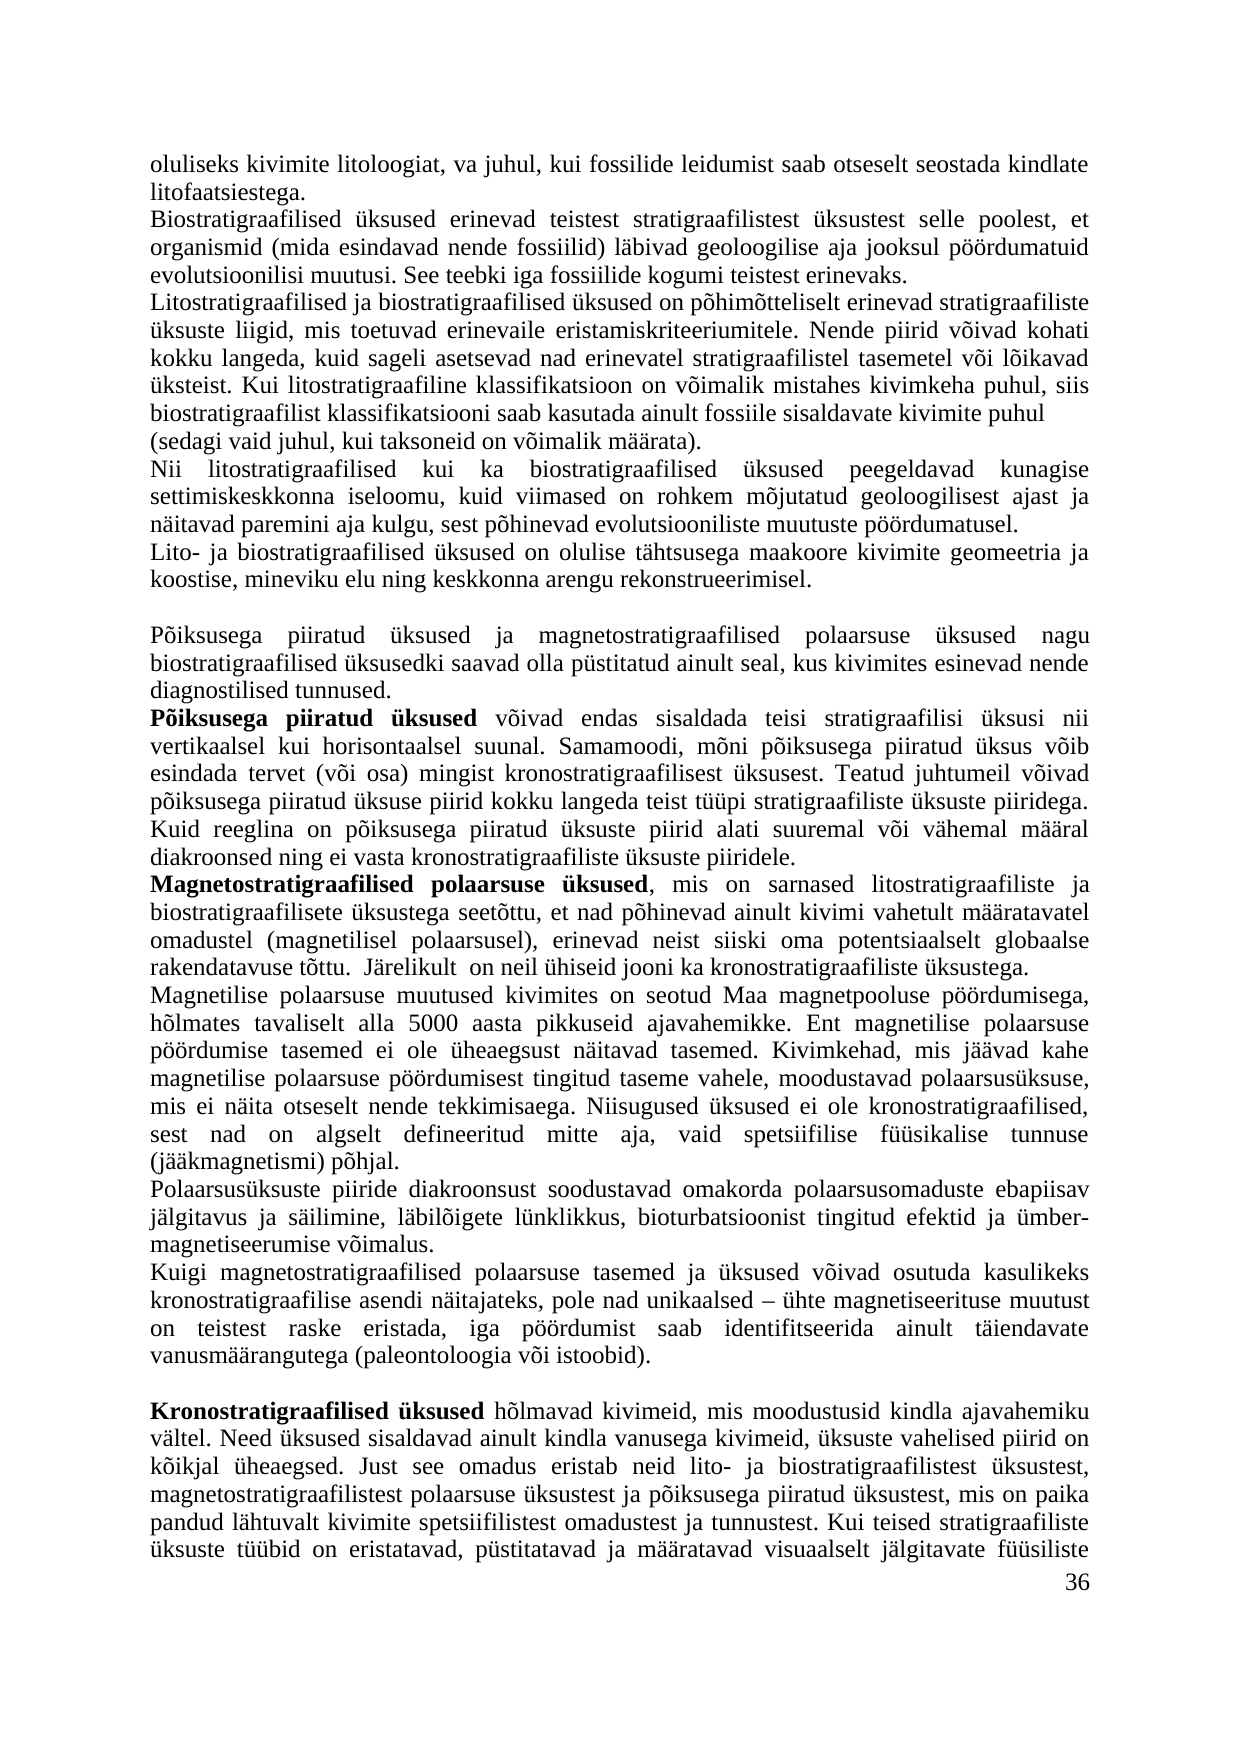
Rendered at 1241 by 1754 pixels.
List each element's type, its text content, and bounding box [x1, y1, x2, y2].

text Lito- ja biostratigraafilised üksused on olulise tähtsusega maakoore kivimite geomeetria ja koostise, mineviku elu ning keskkonna arengu rekonstrueerimisel. [150, 538, 1090, 593]
text Kuigi magnetostratigraafilised polaarsuse tasemed ja üksused võivad osutuda kasulikeks kronostratigraafilise asendi näitajateks, pole nad unikaalsed – ühte magnetiseerituse muutust on teistest raske eristada, iga pöördumist saab identifitseerida ainult täiendavate vanusmäärangutega (paleontoloogia või istoobid). [150, 1258, 1090, 1369]
text Biostratigraafilised üksused erinevad teistest stratigraafilistest üksustest selle poolest, et organismid (mida esindavad nende fossiilid) läbivad geoloogilise aja jooksul pöördumatuid evolutsioonilisi muutusi. See teebki iga fossiilide kogumi teistest erinevaks. [150, 205, 1090, 288]
text Litostratigraafilised ja biostratigraafilised üksused on põhimõtteliselt erinevad stratigraafiliste üksuste liigid, mis toetuvad erinevaile eristamiskriteeriumitele. Nende piirid võivad kohati kokku langeda, kuid sageli asetsevad nad erinevatel stratigraafilistel tasemetel või lõikavad üksteist. Kui litostratigraafiline klassifikatsioon on võimalik mistahes kivimkeha puhul, siis biostratigraafilist klassifikatsiooni saab kasutada ainult fossiile sisaldavate kivimite puhul [150, 288, 1090, 427]
text Põiksusega piiratud üksused võivad endas sisaldada teisi stratigraafilisi üksusi nii vertikaalsel kui horisontaalsel suunal. Samamoodi, mõni põiksusega piiratud üksus võib esindada tervet (või osa) mingist kronostratigraafilisest üksusest. Teatud juhtumeil võivad põiksusega piiratud üksuse piirid kokku langeda teist tüüpi stratigraafiliste üksuste piiridega. Kuid reeglina on põiksusega piiratud üksuste piirid alati suuremal või vähemal määral diakroonsed ning ei vasta kronostratigraafiliste üksuste piiridele. [150, 704, 1090, 870]
text Nii litostratigraafilised kui ka biostratigraafilised üksused peegeldavad kunagise settimiskeskkonna iseloomu, kuid viimased on rohkem mõjutatud geoloogilisest ajast ja näitavad paremini aja kulgu, sest põhinevad evolutsiooniliste muutuste pöördumatusel. [150, 455, 1090, 538]
text Põiksusega piiratud üksused ja magnetostratigraafilised polaarsuse üksused nagu biostratigraafilised üksusedki saavad olla püstitatud ainult seal, kus kivimites esinevad nende diagnostilised tunnused. [150, 621, 1090, 704]
text oluliseks kivimite litoloogiat, va juhul, kui fossilide leidumist saab otseselt seostada kindlate litofaatsiestega. [150, 150, 1090, 205]
text Magnetostratigraafilised polaarsuse üksused, mis on sarnased litostratigraafiliste ja biostratigraafilisete üksustega seetõttu, et nad põhinevad ainult kivimi vahetult määratavatel omadustel (magnetilisel polaarsusel), erinevad neist siiski oma potentsiaalselt globaalse rakendatavuse tõttu. Järelikult on neil ühiseid jooni ka kronostratigraafiliste üksustega. [150, 870, 1090, 981]
text (sedagi vaid juhul, kui taksoneid on võimalik määrata). [150, 427, 1090, 455]
text Kronostratigraafilised üksused hõlmavad kivimeid, mis moodustusid kindla ajavahemiku vältel. Need üksused sisaldavad ainult kindla vanusega kivimeid, üksuste vahelised piirid on kõikjal üheaegsed. Just see omadus eristab neid lito- ja biostratigraafilistest üksustest, magnetostratigraafilistest polaarsuse üksustest ja põiksusega piiratud üksustest, mis on paika pandud lähtuvalt kivimite spetsiifilistest omadustest ja tunnustest. Kui teised stratigraafiliste üksuste tüübid on eristatavad, püstitatavad ja määratavad visuaalselt jälgitavate füüsiliste [150, 1397, 1090, 1563]
text Polaarsusüksuste piiride diakroonsust soodustavad omakorda polaarsusomaduste ebapiisav jälgitavus ja säilimine, läbilõigete lünklikkus, bioturbatsioonist tingitud efektid ja ümber-magnetiseerumise võimalus. [150, 1175, 1090, 1258]
text Magnetilise polaarsuse muutused kivimites on seotud Maa magnetpooluse pöördumisega, hõlmates tavaliselt alla 5000 aasta pikkuseid ajavahemikke. Ent magnetilise polaarsuse pöördumise tasemed ei ole üheaegsust näitavad tasemed. Kivimkehad, mis jäävad kahe magnetilise polaarsuse pöördumisest tingitud taseme vahele, moodustavad polaarsusüksuse, mis ei näita otseselt nende tekkimisaega. Niisugused üksused ei ole kronostratigraafilised, sest nad on algselt defineeritud mitte aja, vaid spetsiifilise füüsikalise tunnuse (jääkmagnetismi) põhjal. [150, 981, 1090, 1175]
